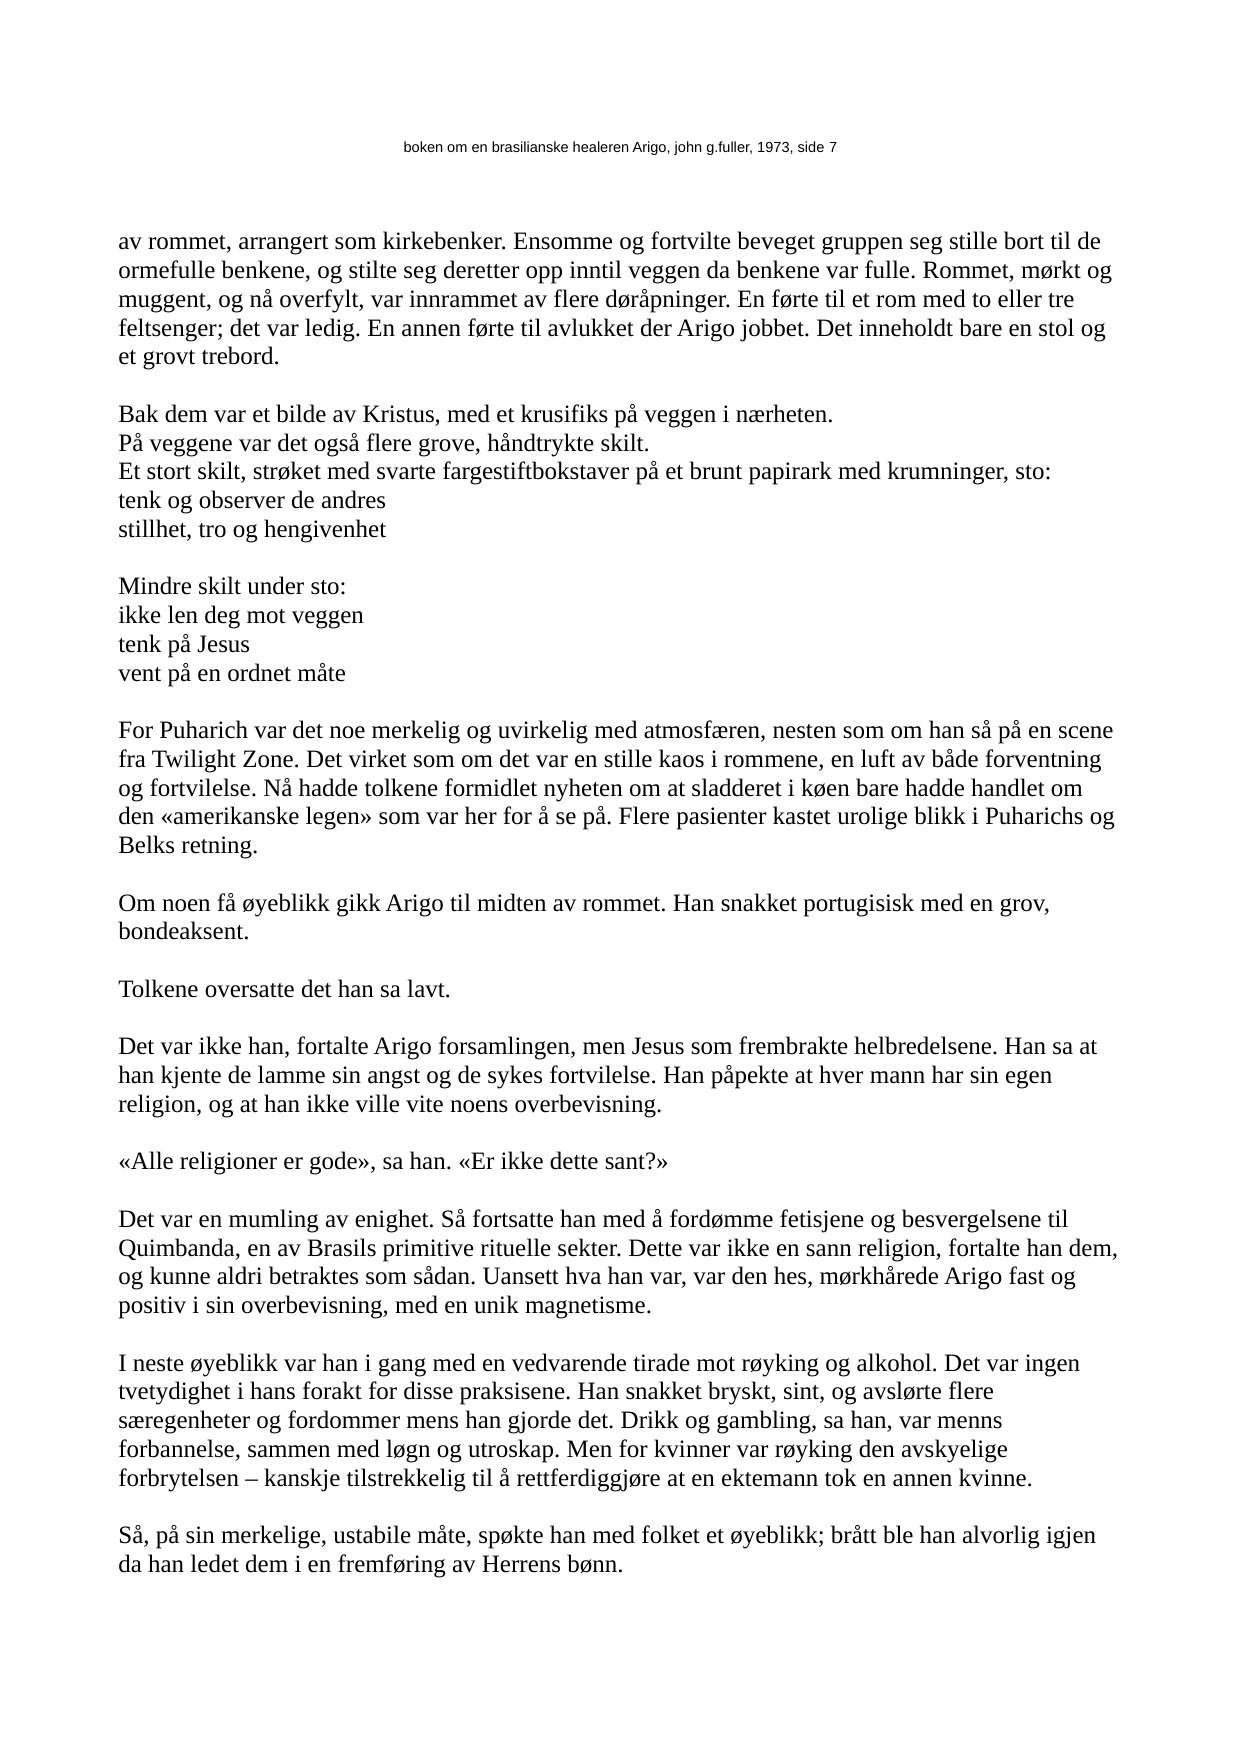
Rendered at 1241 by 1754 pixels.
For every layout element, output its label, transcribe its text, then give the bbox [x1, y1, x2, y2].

text vent på en ordnet måte [118, 658, 1122, 686]
text «Alle religioner er gode», sa han. «Er ikke dette sant?» [118, 1146, 1122, 1175]
text tenk og observer de andres [118, 485, 1122, 514]
text Tolkene oversatte det han sa lavt. [118, 974, 1122, 1003]
text Det var ikke han, fortalte Arigo forsamlingen, men Jesus som frembrakte helbredelsene. Han sa at han kjente de lamme sin angst og de sykes fortvilelse. Han påpekte at hver mann har sin egen religion, og at han ikke ville vite noens overbevisning. [118, 1031, 1122, 1118]
text Et stort skilt, strøket med svarte fargestiftbokstaver på et brunt papirark med krumninger, sto: [118, 456, 1122, 485]
text stillhet, tro og hengivenhet [118, 514, 1122, 543]
text tenk på Jesus [118, 629, 1122, 658]
text av rommet, arrangert som kirkebenker. Ensomme og fortvilte beveget gruppen seg stille bort til de ormefulle benkene, og stilte seg deretter opp inntil veggen da benkene var fulle. Rommet, mørkt og muggent, og nå overfylt, var innrammet av flere døråpninger. En førte til et rom med to eller tre feltsenger; det var ledig. En annen førte til avlukket der Arigo jobbet. Det inneholdt bare en stol og et grovt trebord. [118, 226, 1122, 370]
text Det var en mumling av enighet. Så fortsatte han med å fordømme fetisjene og besvergelsene til Quimbanda, en av Brasils primitive rituelle sekter. Dette var ikke en sann religion, fortalte han dem, og kunne aldri betraktes som sådan. Uansett hva han var, var den hes, mørkhårede Arigo fast og positiv i sin overbevisning, med en unik magnetisme. [118, 1204, 1122, 1319]
text Mindre skilt under sto: [118, 571, 1122, 600]
text For Puharich var det noe merkelig og uvirkelig med atmosfæren, nesten som om han så på en scene fra Twilight Zone. Det virket som om det var en stille kaos i rommene, en luft av både forventning og fortvilelse. Nå hadde tolkene formidlet nyheten om at sladderet i køen bare hadde handlet om den «amerikanske legen» som var her for å se på. Flere pasienter kastet urolige blikk i Puharichs og Belks retning. [118, 715, 1122, 859]
text I neste øyeblikk var han i gang med en vedvarende tirade mot røyking og alkohol. Det var ingen tvetydighet i hans forakt for disse praksisene. Han snakket bryskt, sint, og avslørte flere særegenheter og fordommer mens han gjorde det. Drikk og gambling, sa han, var menns forbannelse, sammen med løgn og utroskap. Men for kvinner var røyking den avskyelige forbrytelsen – kanskje tilstrekkelig til å rettferdiggjøre at en ektemann tok en annen kvinne. [118, 1348, 1122, 1491]
text ikke len deg mot veggen [118, 600, 1122, 629]
text Så, på sin merkelige, ustabile måte, spøkte han med folket et øyeblikk; brått ble han alvorlig igjen da han ledet dem i en fremføring av Herrens bønn. [118, 1520, 1122, 1578]
text På veggene var det også flere grove, håndtrykte skilt. [118, 428, 1122, 456]
text Bak dem var et bilde av Kristus, med et krusifiks på veggen i nærheten. [118, 399, 1122, 428]
text Om noen få øyeblikk gikk Arigo til midten av rommet. Han snakket portugisisk med en grov, bondeaksent. [118, 888, 1122, 945]
